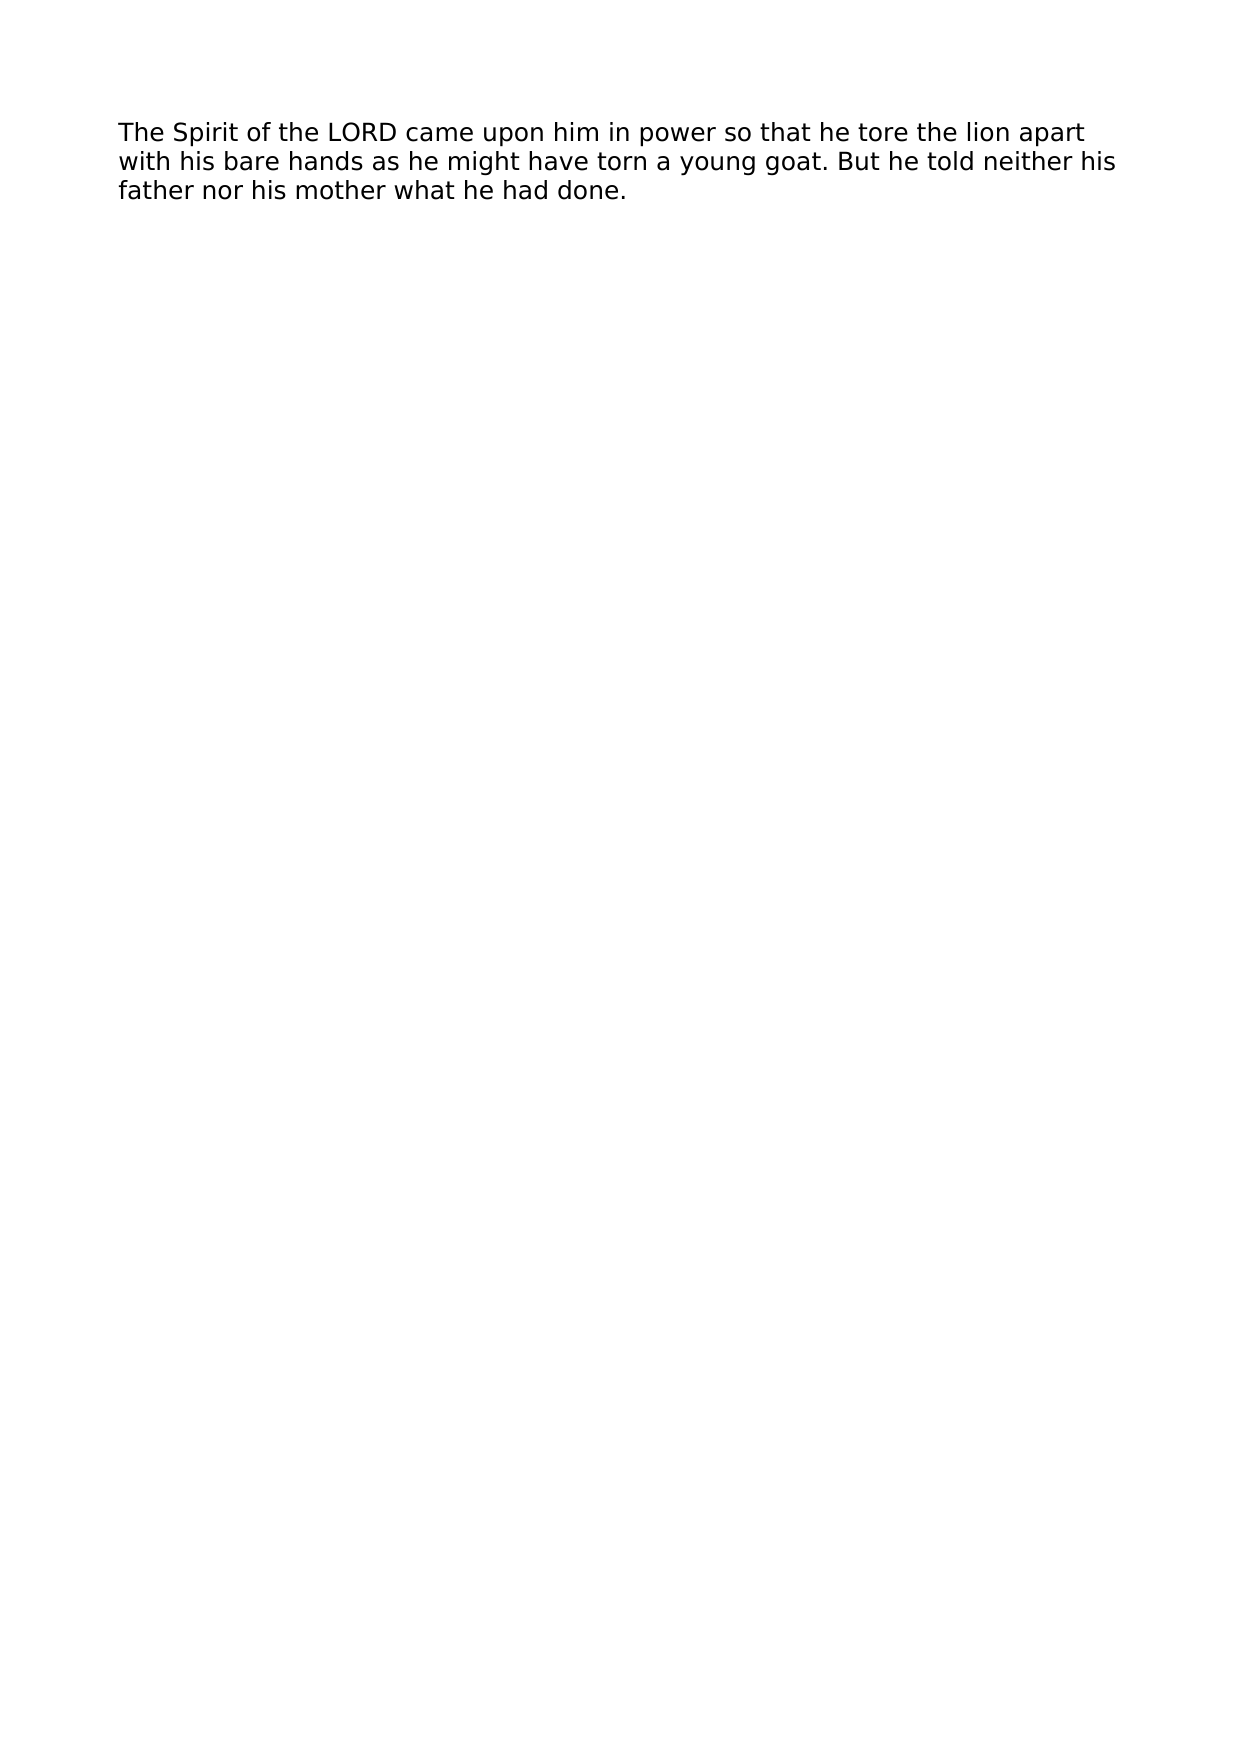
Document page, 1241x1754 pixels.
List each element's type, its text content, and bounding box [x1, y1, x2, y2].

text The Spirit of the LORD came upon him in power so that he tore the lion apart with his bare hands as he might have torn a young goat. But he told neither his father nor his mother what he had done. [118, 118, 1122, 206]
